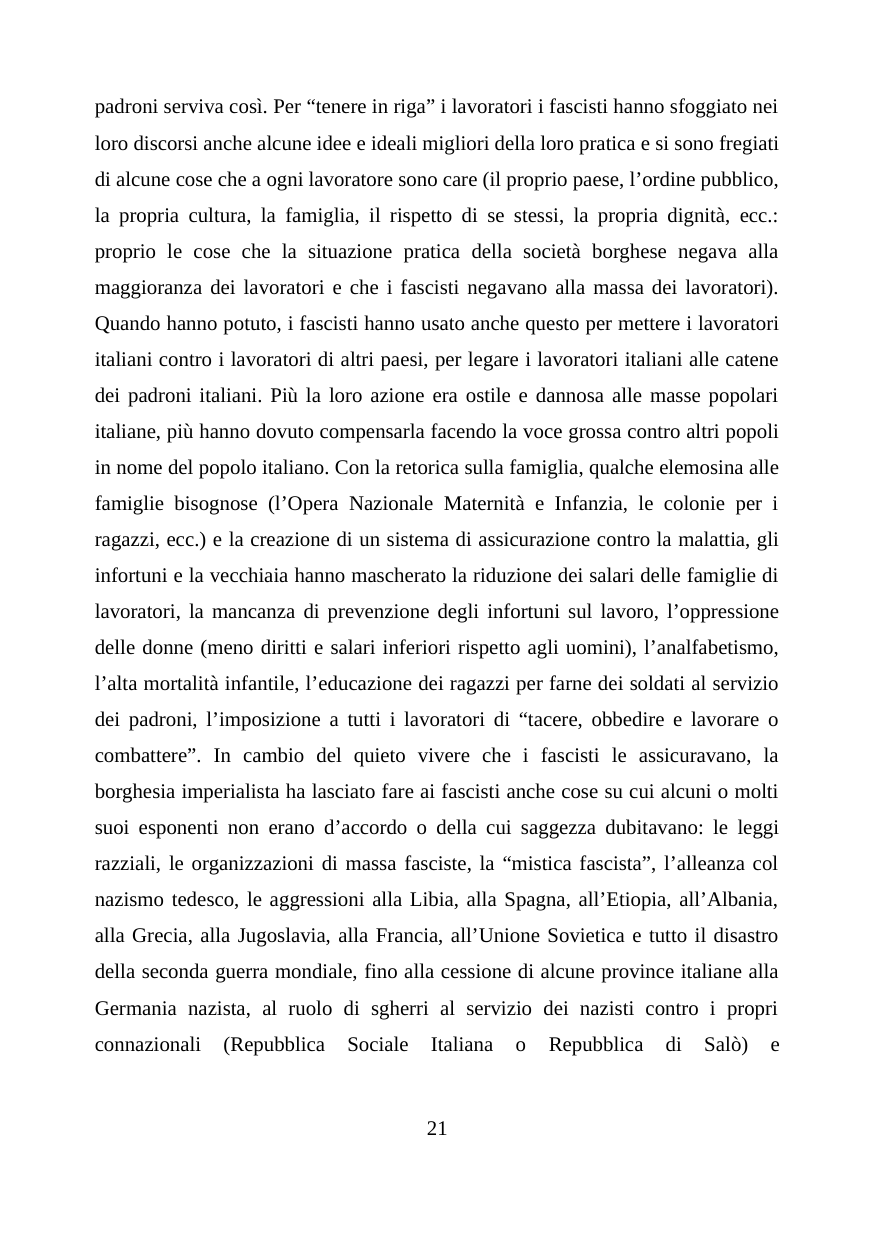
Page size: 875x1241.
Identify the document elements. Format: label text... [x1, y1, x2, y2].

text padroni serviva così. Per “tenere in riga” i lavoratori i fascisti hanno sfoggiato nei loro discorsi anche alcune idee e ideali migliori della loro pratica e si sono fregiati di alcune cose che a ogni lavoratore sono care (il proprio paese, l’ordine pubblico, la propria cultura, la famiglia, il rispetto di se stessi, la propria dignità, ecc.: proprio le cose che la situazione pratica della società borghese negava alla maggioranza dei lavoratori e che i fascisti negavano alla massa dei lavoratori). Quando hanno potuto, i fascisti hanno usato anche questo per mettere i lavoratori italiani contro i lavoratori di altri paesi, per legare i lavoratori italiani alle catene dei padroni italiani. Più la loro azione era ostile e dannosa alle masse popolari italiane, più hanno dovuto compensarla facendo la voce grossa contro altri popoli in nome del popolo italiano. Con la retorica sulla famiglia, qualche elemosina alle famiglie bisognose (l’Opera Nazionale Maternità e Infanzia, le colonie per i ragazzi, ecc.) e la creazione di un sistema di assicurazione contro la malattia, gli infortuni e la vecchiaia hanno mascherato la riduzione dei salari delle famiglie di lavoratori, la mancanza di prevenzione degli infortuni sul lavoro, l’oppressione delle donne (meno diritti e salari inferiori rispetto agli uomini), l’analfabetismo, l’alta mortalità infantile, l’educazione dei ragazzi per farne dei soldati al servizio dei padroni, l’imposizione a tutti i lavoratori di “tacere, obbedire e lavorare o combattere”. In cambio del quieto vivere che i fascisti le assicuravano, la borghesia imperialista ha lasciato fare ai fascisti anche cose su cui alcuni o molti suoi esponenti non erano d’accordo o della cui saggezza dubitavano: le leggi razziali, le organizzazioni di massa fasciste, la “mistica fascista”, l’alleanza col nazismo tedesco, le aggressioni alla Libia, alla Spagna, all’Etiopia, all’Albania, alla Grecia, alla Jugoslavia, alla Francia, all’Unione Sovietica e tutto il disastro della seconda guerra mondiale, fino alla cessione di alcune province italiane alla Germania nazista, al ruolo di sgherri al servizio dei nazisti contro i propri connazionali (Repubblica Sociale Italiana o Repubblica di Salò) e [94, 94, 779, 1056]
